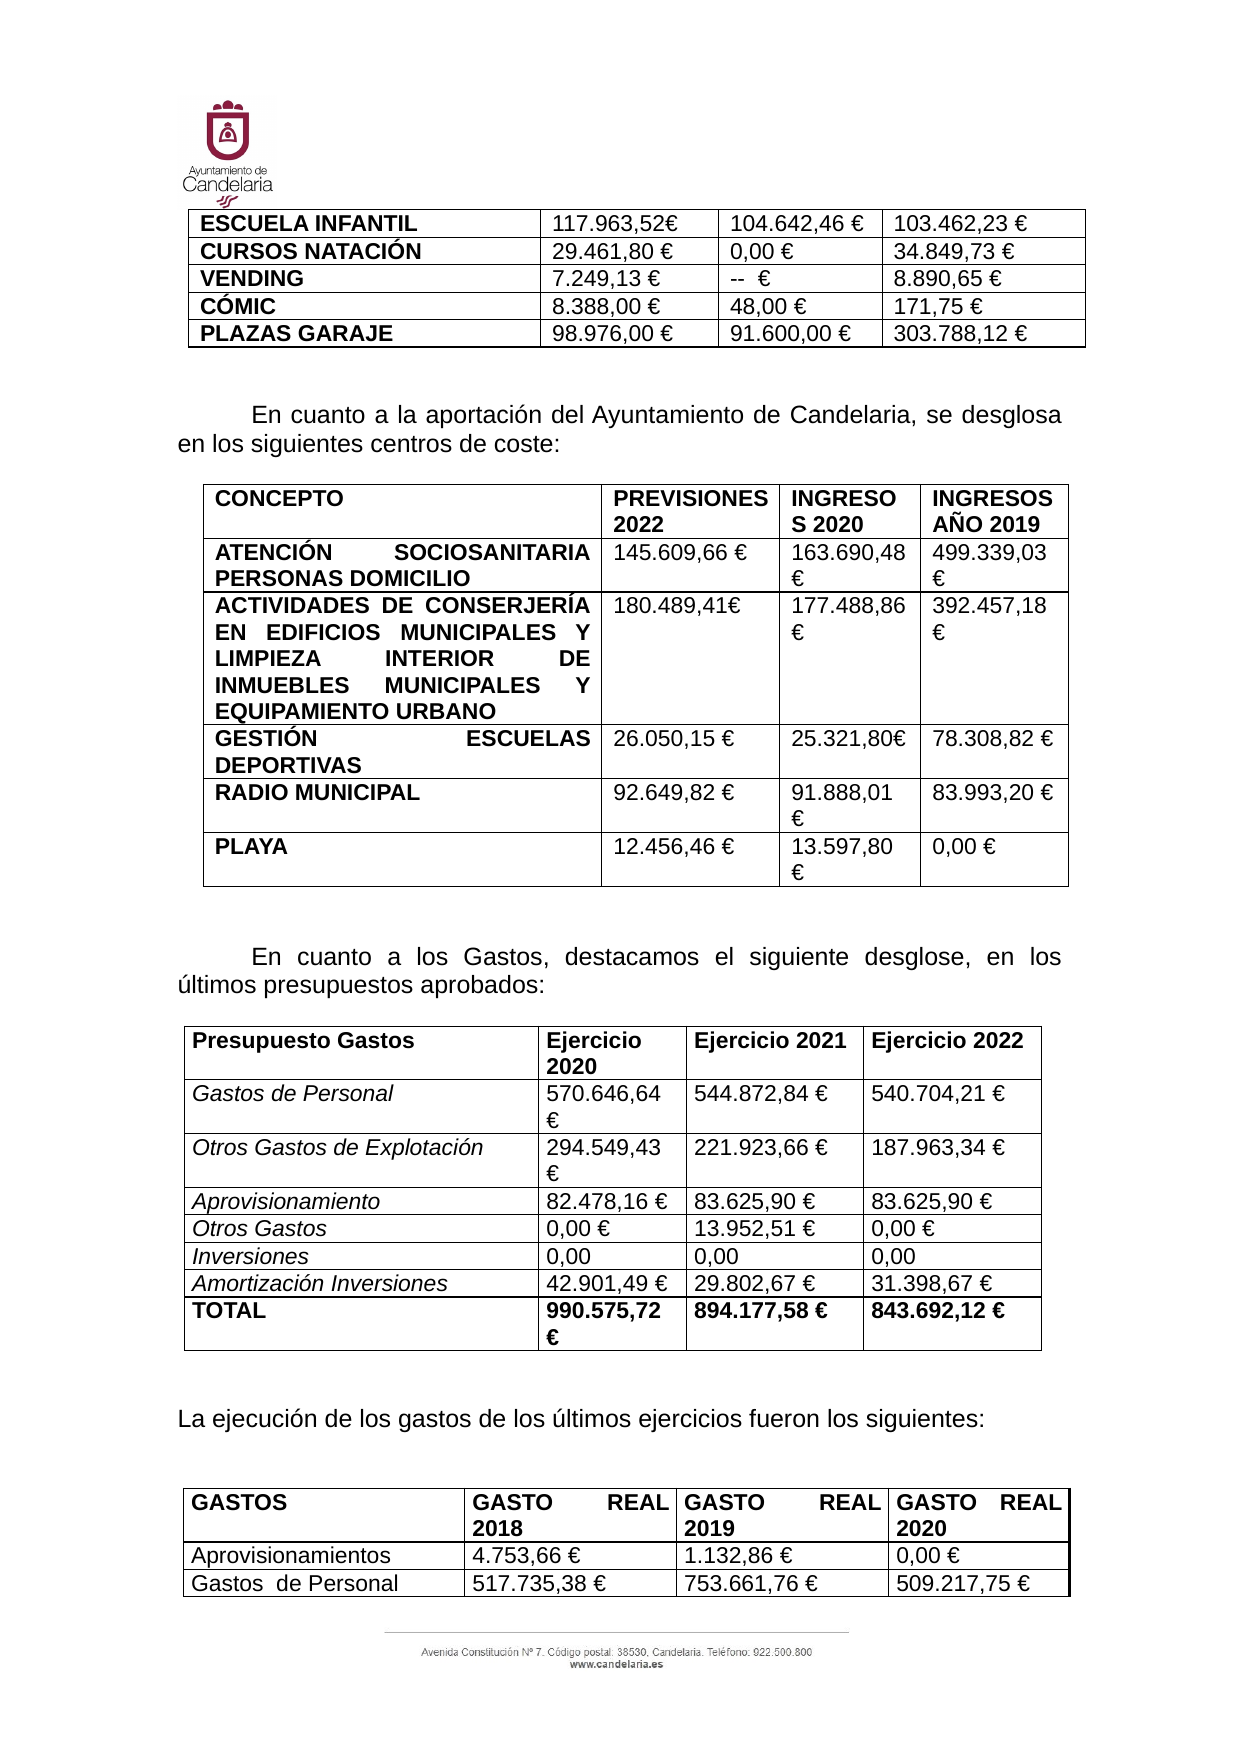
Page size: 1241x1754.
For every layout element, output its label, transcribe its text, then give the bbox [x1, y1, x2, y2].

table_cell 34.849,73 € [883, 238, 1085, 264]
table_header GASTOS [184, 1489, 464, 1541]
table_cell 0,00 [687, 1243, 863, 1269]
table_cell 177.488,86 € [780, 593, 920, 724]
text En cuanto a la aportación del Ayuntamiento de Candelaria, se desglosa en los siguientes centros de coste: [177, 400, 1063, 458]
table_cell 517.735,38 € [465, 1570, 676, 1596]
table_cell ESCUELA INFANTIL [189, 210, 540, 237]
table_cell PLAYA [204, 833, 601, 886]
table_cell 83.625,90 € [864, 1188, 1041, 1214]
table_cell 82.478,16 € [539, 1188, 686, 1214]
table_cell 163.690,48 € [780, 539, 920, 591]
table_cell 187.963,34 € [864, 1134, 1041, 1187]
table_cell CURSOS NATACIÓN [189, 238, 540, 264]
table_cell 753.661,76 € [677, 1570, 888, 1596]
table_cell ACTIVIDADES DE CONSERJERÍA EN EDIFICIOS MUNICIPALES Y LIMPIEZA INTERIOR DE INMUEBLES MUNICIPALES Y EQUIPAMIENTO URBANO [204, 593, 601, 724]
table_header INGRESOS AÑO 2019 [921, 485, 1068, 538]
table_cell 92.649,82 € [602, 779, 779, 832]
table_cell 12.456,46 € [602, 833, 779, 886]
table_header INGRESOS 2020 [780, 485, 920, 538]
text La ejecución de los gastos de los últimos ejercicios fueron los siguientes: [177, 1404, 1063, 1433]
table_cell 392.457,18 € [921, 593, 1068, 724]
table_header Ejercicio 2022 [864, 1027, 1041, 1079]
table_cell VENDING [189, 265, 540, 292]
table_cell 83.993,20 € [921, 779, 1068, 832]
table_cell 0,00 [539, 1243, 686, 1269]
table_cell 294.549,43 € [539, 1134, 686, 1187]
table_cell 0,00 [864, 1243, 1041, 1269]
table_cell 570.646,64 € [539, 1080, 686, 1133]
table_cell 544.872,84 € [687, 1080, 863, 1133]
table_cell 8.388,00 € [541, 293, 718, 319]
table_cell 91.600,00 € [719, 320, 882, 346]
table_cell 98.976,00 € [541, 320, 718, 346]
table_cell Inversiones [185, 1243, 538, 1269]
table_cell 0,00 € [889, 1543, 1068, 1569]
table_cell 83.625,90 € [687, 1188, 863, 1214]
table_cell 103.462,23 € [883, 210, 1085, 237]
table_header CONCEPTO [204, 485, 601, 538]
table_cell TOTAL [185, 1298, 538, 1350]
table_cell 78.308,82 € [921, 725, 1068, 778]
table_cell PLAZAS GARAJE [189, 320, 540, 346]
text En cuanto a los Gastos, destacamos el siguiente desglose, en los últimos presupuestos aprobados: [177, 942, 1063, 999]
table_cell Aprovisionamientos [184, 1543, 464, 1569]
table_cell 4.753,66 € [465, 1543, 676, 1569]
table_cell Amortización Inversiones [185, 1270, 538, 1296]
table_cell 171,75 € [883, 293, 1085, 319]
table_cell 0,00 € [539, 1215, 686, 1242]
table_cell CÓMIC [189, 293, 540, 319]
table_cell 117.963,52€ [541, 210, 718, 237]
table_header Presupuesto Gastos [185, 1027, 538, 1079]
table_cell Otros Gastos [185, 1215, 538, 1242]
table_cell 26.050,15 € [602, 725, 779, 778]
table_cell 221.923,66 € [687, 1134, 863, 1187]
table_header GASTO REAL 2020 [889, 1489, 1068, 1541]
table_cell 48,00 € [719, 293, 882, 319]
table_cell 7.249,13 € [541, 265, 718, 292]
table_cell 894.177,58 € [687, 1298, 863, 1350]
table_header Ejercicio 2021 [687, 1027, 863, 1079]
table_header PREVISIONES 2022 [602, 485, 779, 538]
table_header Ejercicio 2020 [539, 1027, 686, 1079]
table_cell Gastos de Personal [185, 1080, 538, 1133]
table_cell 0,00 € [921, 833, 1068, 886]
table_cell 8.890,65 € [883, 265, 1085, 292]
table_cell Gastos de Personal [184, 1570, 464, 1596]
table_cell 0,00 € [864, 1215, 1041, 1242]
table_cell 180.489,41€ [602, 593, 779, 724]
table_cell 990.575,72 € [539, 1298, 686, 1350]
table_cell RADIO MUNICIPAL [204, 779, 601, 832]
table_cell 104.642,46 € [719, 210, 882, 237]
table_cell 42.901,49 € [539, 1270, 686, 1296]
table_cell 29.461,80 € [541, 238, 718, 264]
table_cell 29.802,67 € [687, 1270, 863, 1296]
table_cell 0,00 € [719, 238, 882, 264]
table_cell Otros Gastos de Explotación [185, 1134, 538, 1187]
table_cell 13.597,80 € [780, 833, 920, 886]
table_header GASTO REAL 2019 [677, 1489, 888, 1541]
table_cell 145.609,66 € [602, 539, 779, 591]
table_cell 843.692,12 € [864, 1298, 1041, 1350]
table_cell 509.217,75 € [889, 1570, 1068, 1596]
table_cell -- € [719, 265, 882, 292]
table_cell 303.788,12 € [883, 320, 1085, 346]
table_cell Aprovisionamiento [185, 1188, 538, 1214]
table_cell 13.952,51 € [687, 1215, 863, 1242]
table_cell 540.704,21 € [864, 1080, 1041, 1133]
table_cell 31.398,67 € [864, 1270, 1041, 1296]
table_cell ATENCIÓN SOCIOSANITARIA PERSONAS DOMICILIO [204, 539, 601, 591]
table_cell 25.321,80€ [780, 725, 920, 778]
table_cell GESTIÓN ESCUELAS DEPORTIVAS [204, 725, 601, 778]
table_header GASTO REAL 2018 [465, 1489, 676, 1541]
table_cell 499.339,03 € [921, 539, 1068, 591]
table_cell 1.132,86 € [677, 1543, 888, 1569]
table_cell 91.888,01 € [780, 779, 920, 832]
